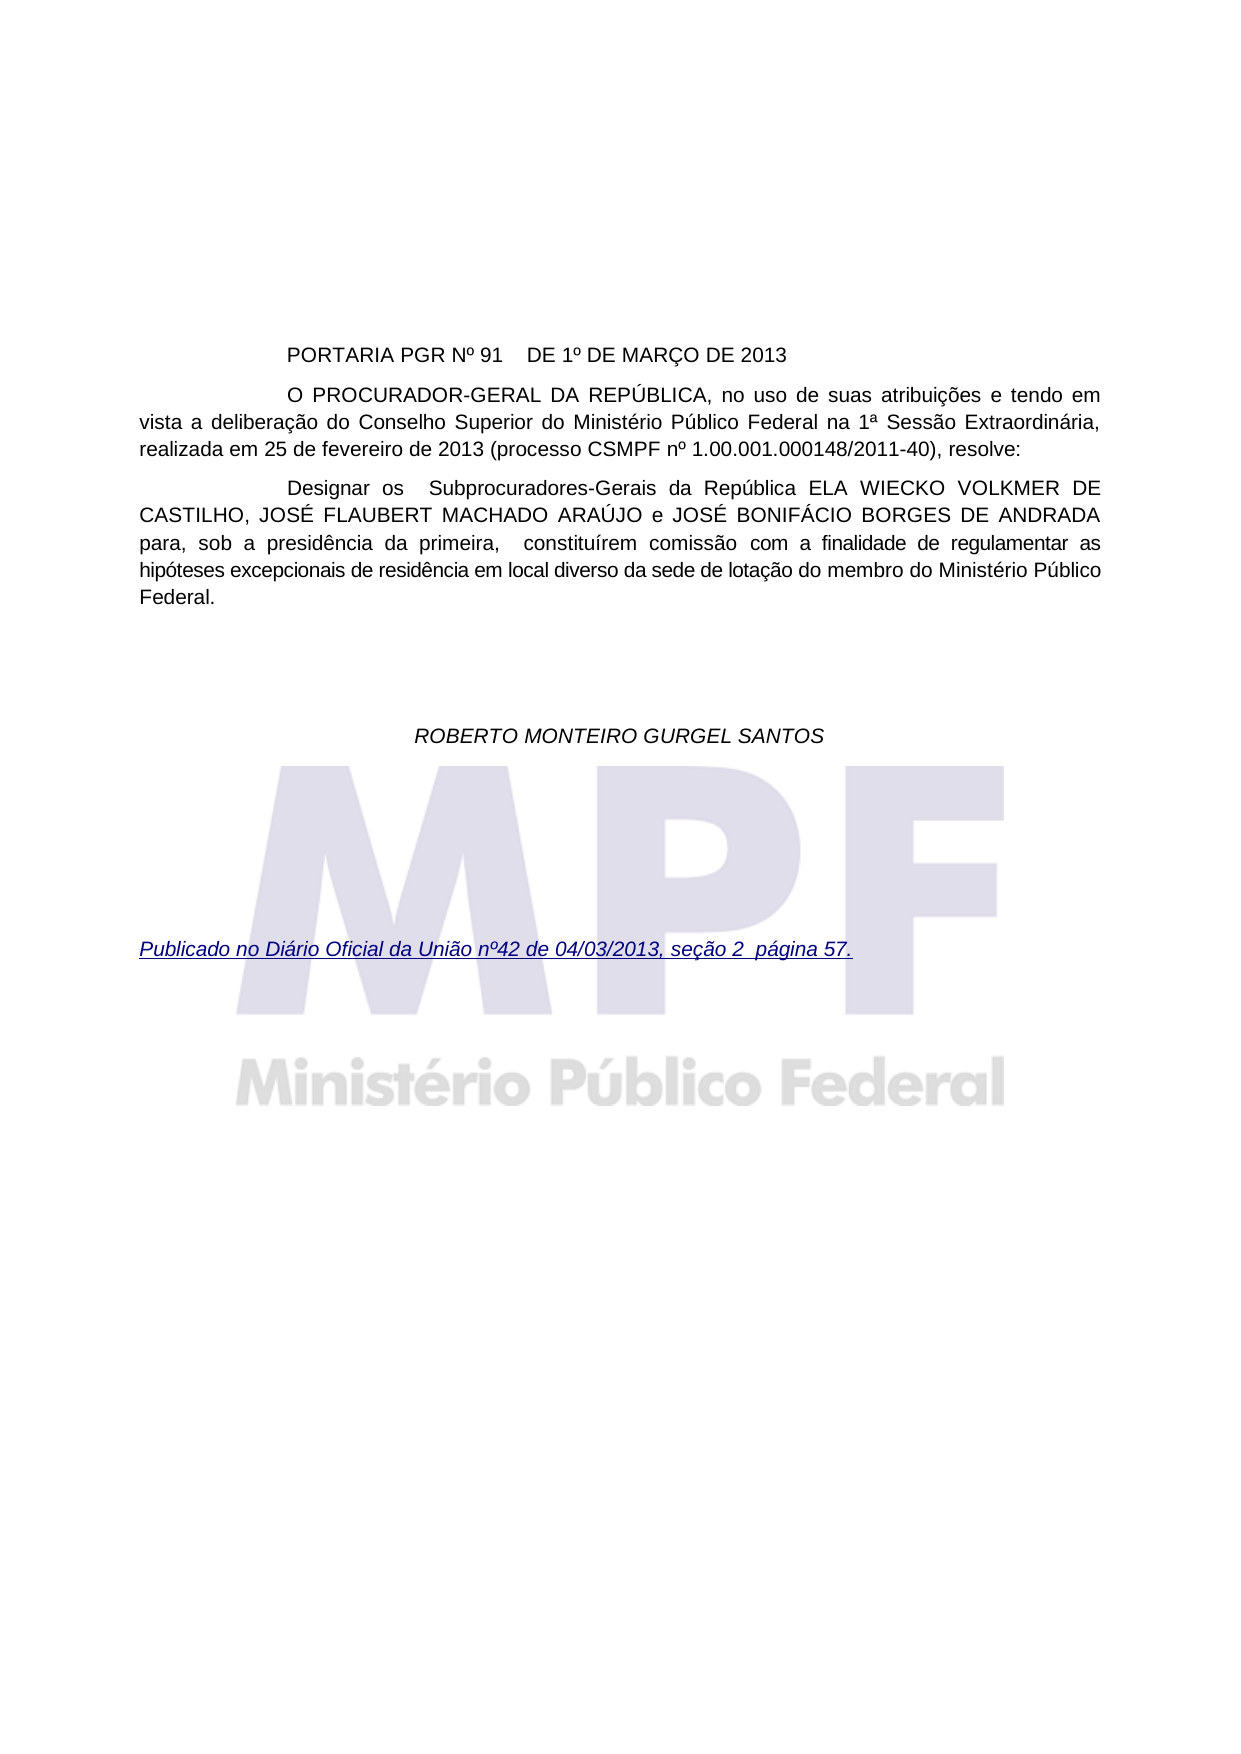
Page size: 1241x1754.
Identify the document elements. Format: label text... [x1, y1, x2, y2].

subtitle ROBERTO MONTEIRO GURGEL SANTOS [139, 722, 1102, 749]
picture [236, 766, 1004, 936]
text O PROCURADOR-GERAL DA REPÚBLICA, no uso de suas atribuições e tendo em vista a deliberação do Conselho Superior do Ministério Público Federal na 1ª Sessão Extraordinária, realizada em 25 de fevereiro de 2013 (processo CSMPF nº 1.00.001.000148/2011-40), resolve: [139, 380, 1102, 462]
text Designar os Subprocuradores-Gerais da República ELA WIECKO VOLKMER DE CASTILHO, JOSÉ FLAUBERT MACHADO ARAÚJO e JOSÉ BONIFÁCIO BORGES DE ANDRADA para, sob a presidência da primeira, constituírem comissão com a finalidade de regulamentar as hipóteses excepcionais de residência em local diverso da sede de lotação do membro do Ministério Público Federal. [139, 474, 1102, 609]
picture [236, 961, 1004, 1106]
text PORTARIA PGR Nº 91 DE 1º DE MARÇO DE 2013 [139, 341, 1102, 368]
text Publicado no Diário Oficial da União nº42 de 04/03/2013, seção 2 página 57. [139, 936, 1200, 961]
